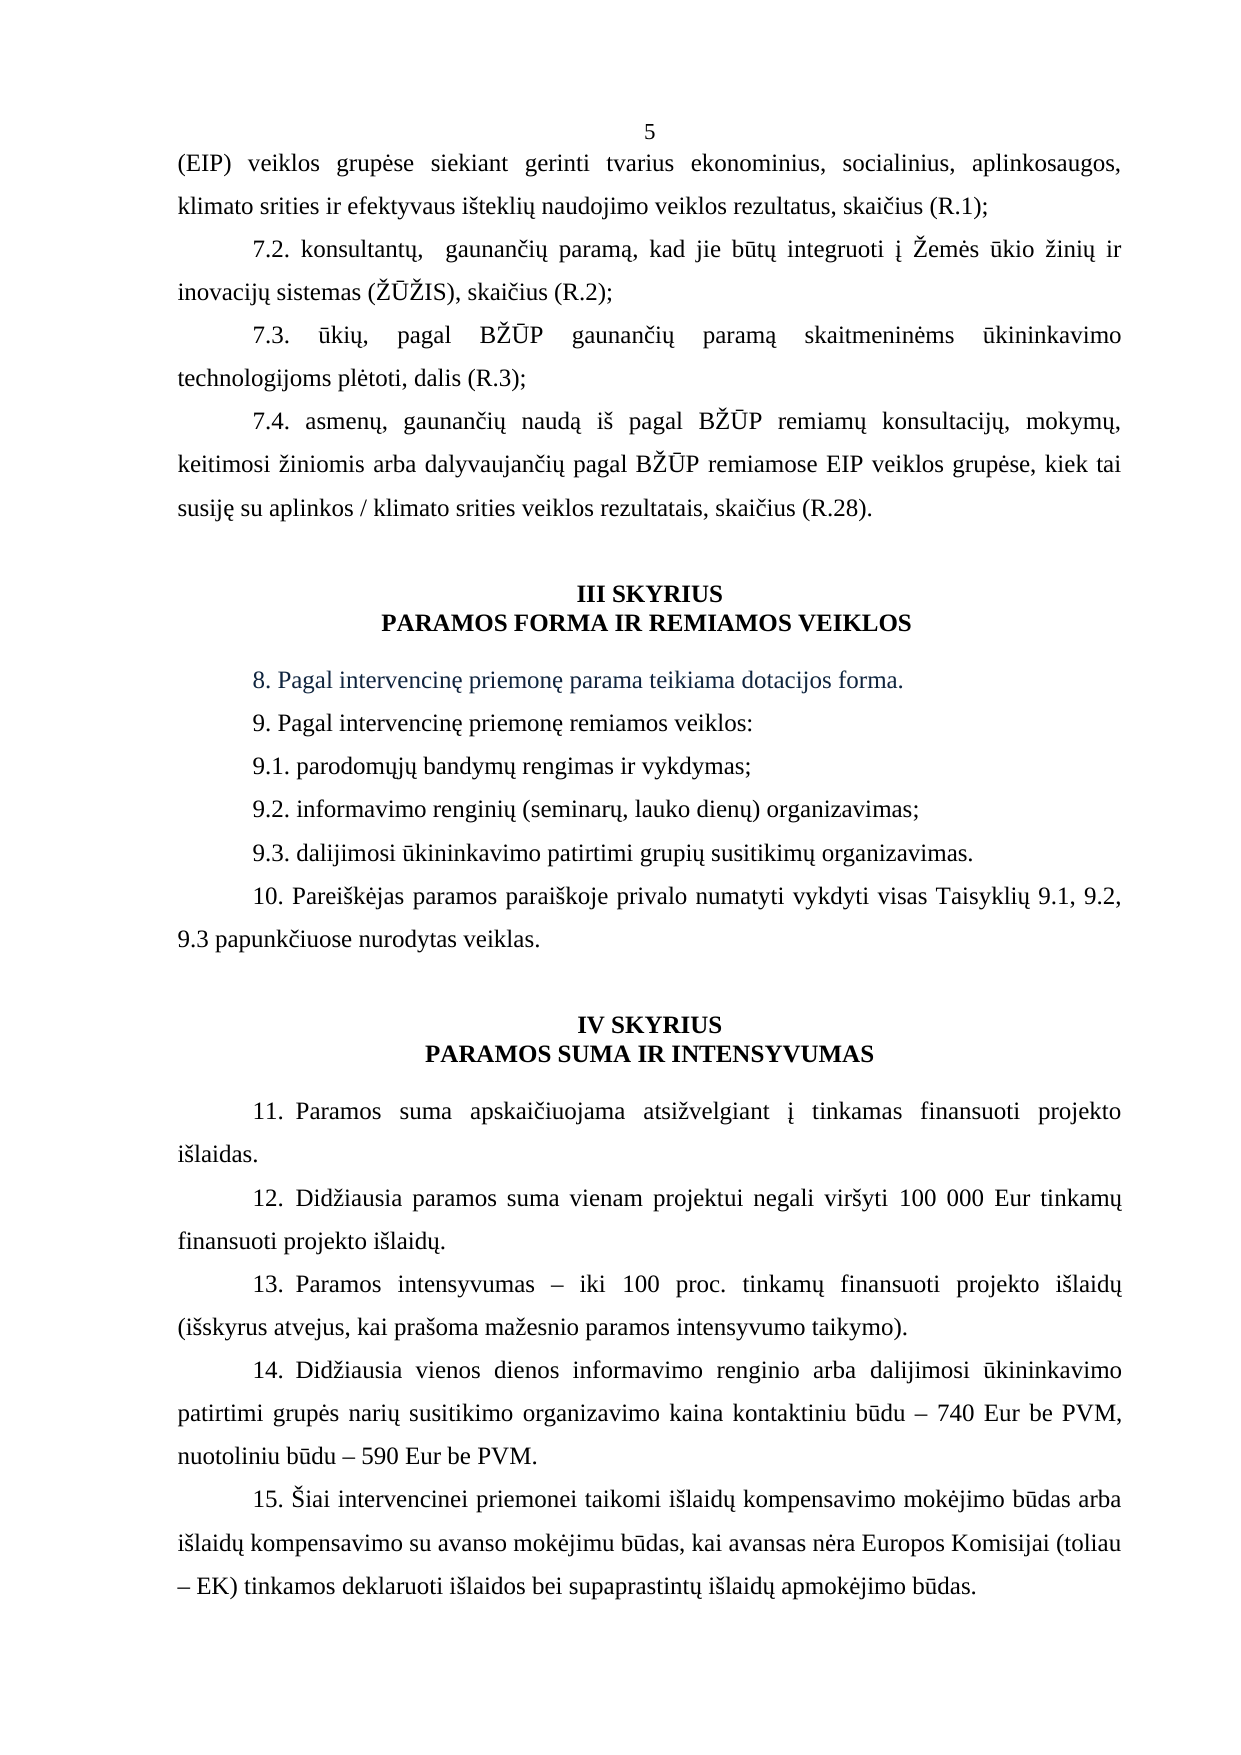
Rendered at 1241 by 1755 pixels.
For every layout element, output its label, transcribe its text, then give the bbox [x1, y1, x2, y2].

text 10. Pareiškėjas paramos paraiškoje privalo numatyti vykdyti visas Taisyklių 9.1, 9.2, 9.3 papunkčiuose nurodytas veiklas. [177, 881, 1122, 953]
text 11. Paramos suma apskaičiuojama atsižvelgiant į tinkamas finansuoti projekto išlaidas. [177, 1096, 1122, 1168]
text (EIP) veiklos grupėse siekiant gerinti tvarius ekonominius, socialinius, aplinkosaugos, klimato srities ir efektyvaus išteklių naudojimo veiklos rezultatus, skaičius (R.1); [177, 148, 1122, 219]
text 7.4. asmenų, gaunančių naudą iš pagal BŽŪP remiamų konsultacijų, mokymų, keitimosi žiniomis arba dalyvaujančių pagal BŽŪP remiamose EIP veiklos grupėse, kiek tai susiję su aplinkos / klimato srities veiklos rezultatais, skaičius (R.28). [177, 406, 1122, 521]
text IV SKYRIUS [177, 1010, 1122, 1039]
text 9.1. parodomųjų bandymų rengimas ir vykdymas; [177, 751, 1122, 780]
text 15. Šiai intervencinei priemonei taikomi išlaidų kompensavimo mokėjimo būdas arba išlaidų kompensavimo su avanso mokėjimu būdas, kai avansas nėra Europos Komisijai (toliau – EK) tinkamos deklaruoti išlaidos bei supaprastintų išlaidų apmokėjimo būdas. [177, 1484, 1122, 1599]
text 9.3. dalijimosi ūkininkavimo patirtimi grupių susitikimų organizavimas. [177, 838, 1122, 866]
text 7.2. konsultantų, gaunančių paramą, kad jie būtų integruoti į Žemės ūkio žinių ir inovacijų sistemas (ŽŪŽIS), skaičius (R.2); [177, 234, 1122, 306]
text 14. Didžiausia vienos dienos informavimo renginio arba dalijimosi ūkininkavimo patirtimi grupės narių susitikimo organizavimo kaina kontaktiniu būdu – 740 Eur be PVM, nuotoliniu būdu – 590 Eur be PVM. [177, 1355, 1122, 1470]
text 9.2. informavimo renginių (seminarų, lauko dienų) organizavimas; [177, 794, 1122, 823]
text 8. Pagal intervencinę priemonę parama teikiama dotacijos forma. [177, 665, 1122, 694]
text III SKYRIUS [177, 579, 1122, 608]
text PARAMOS SUMA IR INTENSYVUMAS [177, 1039, 1122, 1068]
text 9. Pagal intervencinę priemonę remiamos veiklos: [177, 708, 1122, 737]
text 7.3. ūkių, pagal BŽŪP gaunančių paramą skaitmeninėms ūkininkavimo technologijoms plėtoti, dalis (R.3); [177, 320, 1122, 392]
text 12. Didžiausia paramos suma vienam projektui negali viršyti 100 000 Eur tinkamų finansuoti projekto išlaidų. [177, 1183, 1122, 1254]
text PARAMOS FORMA IR REMIAMOS VEIKLOS [177, 608, 1122, 636]
text 13. Paramos intensyvumas – iki 100 proc. tinkamų finansuoti projekto išlaidų (išskyrus atvejus, kai prašoma mažesnio paramos intensyvumo taikymo). [177, 1269, 1122, 1341]
